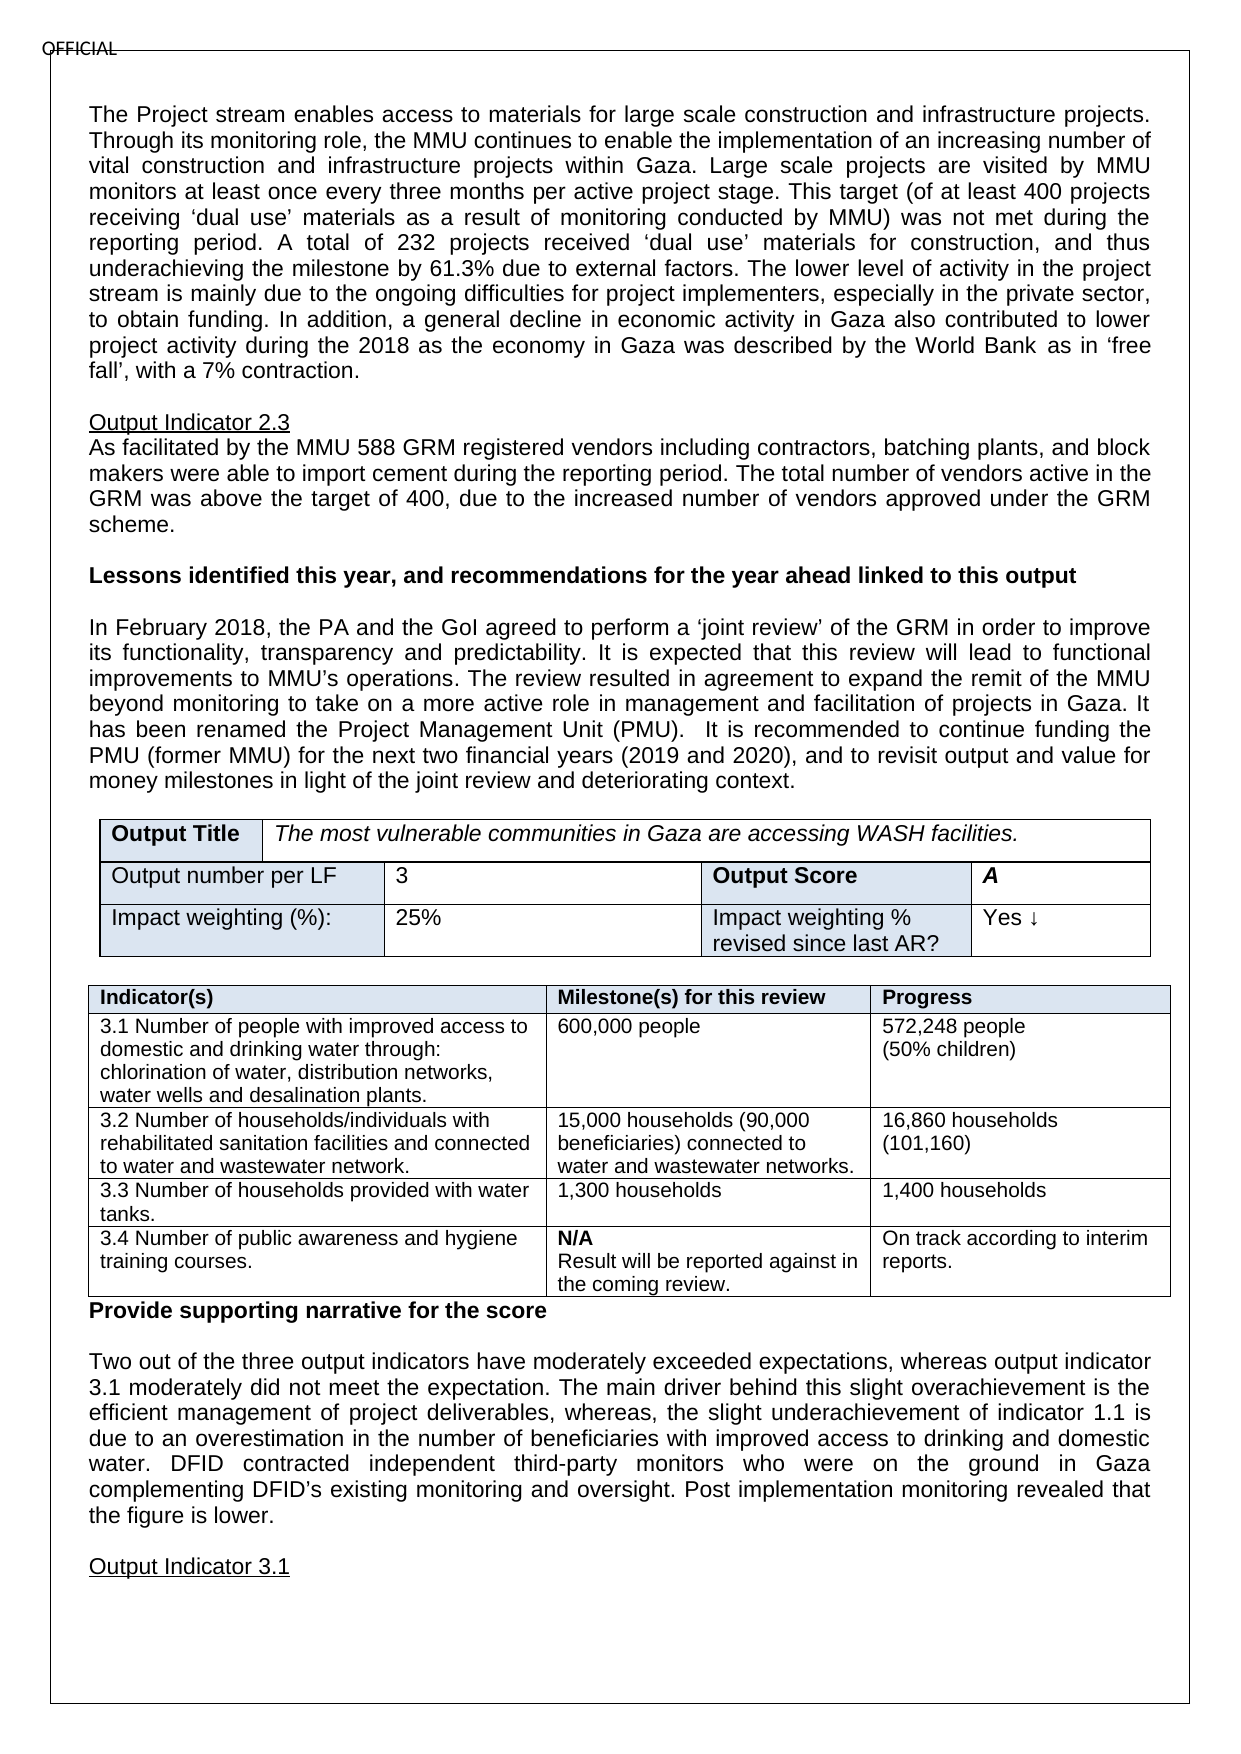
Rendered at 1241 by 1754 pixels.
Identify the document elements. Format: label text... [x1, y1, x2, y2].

text Two out of the three output indicators have moderately exceeded expectations, whereas output indicator 3.1 moderately did not meet the expectation. The main driver behind this slight overachievement is the efficient management of project deliverables, whereas, the slight underachievement of indicator 1.1 is due to an overestimation in the number of beneficiaries with improved access to drinking and domestic water. DFID contracted independent third-party monitors who were on the ground in Gaza complementing DFID’s existing monitoring and oversight. Post implementation monitoring revealed that the figure is lower. [89, 1348, 1152, 1528]
text Provide supporting narrative for the score [89, 1297, 1152, 1323]
table_cell 3.2 Number of households/individuals with rehabilitated sanitation facilities and connected to water and wastewater network. [89, 1108, 546, 1178]
text Output Indicator 2.3 [89, 409, 1152, 435]
table_cell Impact weighting (%): [101, 905, 384, 956]
table_header Progress [871, 986, 1170, 1013]
table_cell 600,000 people [547, 1014, 870, 1107]
text The Project stream enables access to materials for large scale construction and infrastructure projects. Through its monitoring role, the MMU continues to enable the implementation of an increasing number of vital construction and infrastructure projects within Gaza. Large scale projects are visited by MMU monitors at least once every three months per active project stage. This target (of at least 400 projects receiving ‘dual use’ materials as a result of monitoring conducted by MMU) was not met during the reporting period. A total of 232 projects received ‘dual use’ materials for construction, and thus underachieving the milestone by 61.3% due to external factors. The lower level of activity in the project stream is mainly due to the ongoing difficulties for project implementers, especially in the private sector, to obtain funding. In addition, a general decline in economic activity in Gaza also contributed to lower project activity during the 2018 as the economy in Gaza was described by the World Bank as in ‘free fall’, with a 7% contraction. [89, 102, 1152, 384]
text Output Indicator 3.1 [89, 1553, 1152, 1579]
table_header Milestone(s) for this review [547, 986, 870, 1013]
text Lessons identified this year, and recommendations for the year ahead linked to this output [89, 563, 1152, 589]
table_cell 572,248 people (50% children) [871, 1014, 1170, 1107]
text In February 2018, the PA and the GoI agreed to perform a ‘joint review’ of the GRM in order to improve its functionality, transparency and predictability. It is expected that this review will lead to functional improvements to MMU’s operations. The review resulted in agreement to expand the remit of the MMU beyond monitoring to take on a more active role in management and facilitation of projects in Gaza. It has been renamed the Project Management Unit (PMU). It is recommended to continue funding the PMU (former MMU) for the next two financial years (2019 and 2020), and to revisit output and value for money milestones in light of the joint review and deteriorating context. [89, 614, 1152, 794]
table_cell Output Score [702, 863, 971, 904]
table_cell Output number per LF [101, 863, 384, 904]
table_cell 3.1 Number of people with improved access to domestic and drinking water through: chlorination of water, distribution networks, water wells and desalination plants. [89, 1014, 546, 1107]
table_header Output Title [101, 820, 262, 861]
table_cell 16,860 households (101,160) [871, 1108, 1170, 1178]
table_cell Yes ↓ [972, 905, 1150, 956]
table_cell 1,400 households [871, 1179, 1170, 1226]
table_cell A [972, 863, 1150, 904]
table_header Indicator(s) [89, 986, 546, 1013]
table_cell On track according to interim reports. [871, 1227, 1170, 1296]
table_header The most vulnerable communities in Gaza are accessing WASH facilities. [263, 820, 1150, 861]
table_cell 3.3 Number of households provided with water tanks. [89, 1179, 546, 1226]
text As facilitated by the MMU 588 GRM registered vendors including contractors, batching plants, and block makers were able to import cement during the reporting period. The total number of vendors active in the GRM was above the target of 400, due to the increased number of vendors approved under the GRM scheme. [89, 435, 1152, 537]
table_cell 25% [385, 905, 701, 956]
table_cell N/A Result will be reported against in the coming review. [547, 1227, 870, 1296]
table_cell 3 [385, 863, 701, 904]
table_cell 15,000 households (90,000 beneficiaries) connected to water and wastewater networks. [547, 1108, 870, 1178]
table_cell 3.4 Number of public awareness and hygiene training courses. [89, 1227, 546, 1296]
table_cell Impact weighting % revised since last AR? [702, 905, 971, 956]
table_cell 1,300 households [547, 1179, 870, 1226]
